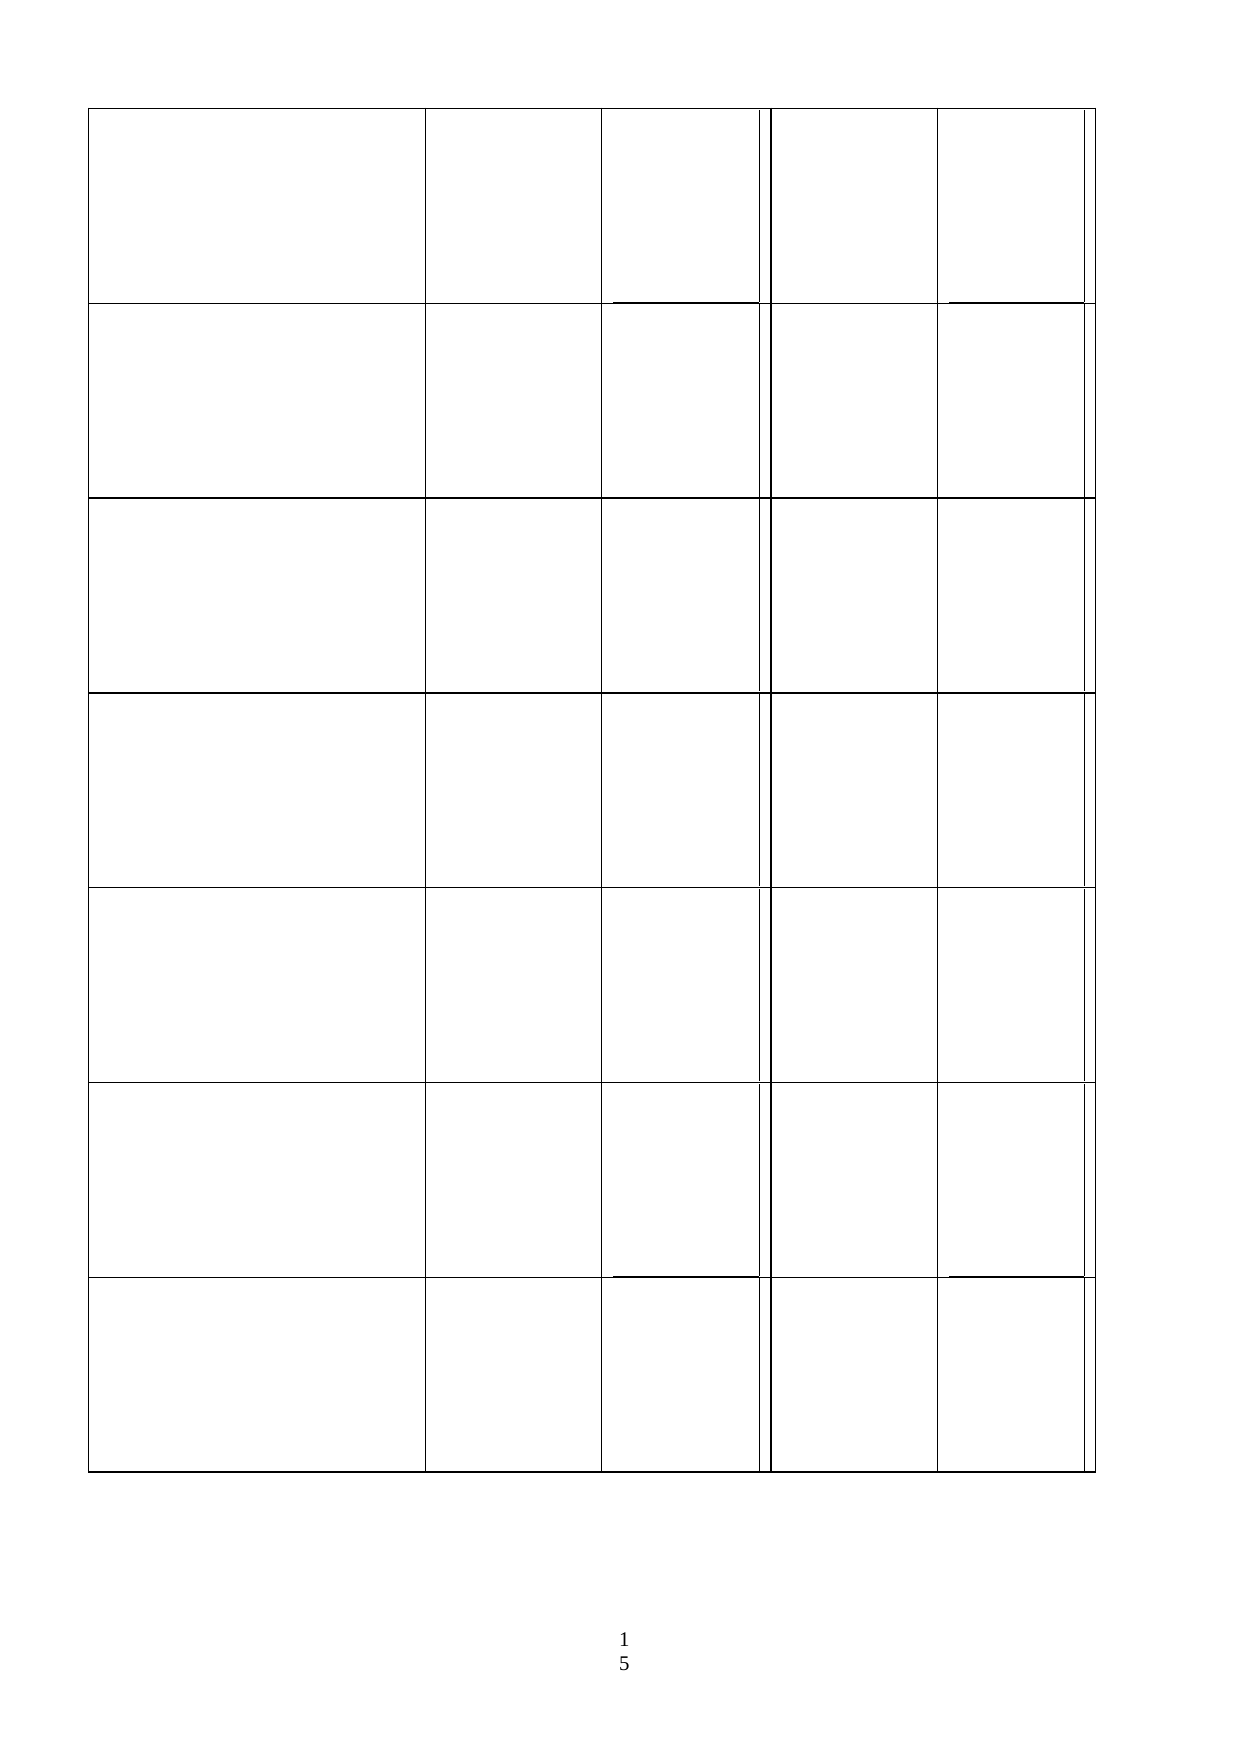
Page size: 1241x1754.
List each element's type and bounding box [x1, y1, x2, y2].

table_cell [759, 694, 770, 887]
table_cell [1085, 1278, 1095, 1471]
table_cell [89, 304, 425, 497]
table_cell [602, 304, 613, 497]
table_cell [938, 109, 949, 302]
table_cell [426, 109, 601, 302]
table_cell [614, 695, 758, 886]
table_cell [950, 110, 1083, 301]
table_cell [602, 1083, 613, 1276]
table_cell [426, 1083, 601, 1276]
table_cell [426, 499, 601, 692]
table_cell [426, 888, 601, 1082]
table_cell [772, 694, 937, 887]
table_cell [602, 499, 613, 692]
table_cell [938, 304, 949, 497]
table_cell [759, 109, 770, 302]
table_cell [426, 304, 601, 497]
table_cell [614, 305, 758, 496]
table_cell [614, 1279, 758, 1470]
table_cell [614, 1084, 758, 1275]
table_cell [89, 499, 425, 692]
table_cell [760, 1278, 770, 1471]
table_cell [950, 695, 1083, 886]
table_cell [89, 1083, 425, 1276]
table_cell [759, 888, 770, 1082]
table_cell [614, 500, 758, 691]
table_cell [938, 888, 949, 1082]
table_cell [950, 1279, 1083, 1470]
table_cell [950, 1084, 1083, 1275]
table_cell [1085, 304, 1095, 497]
table_cell [89, 694, 425, 887]
table_cell [772, 1083, 937, 1276]
table_cell [759, 499, 770, 692]
table_cell [89, 1278, 425, 1471]
table_cell [938, 1278, 949, 1471]
table_cell [426, 1278, 601, 1471]
table_cell [759, 1083, 770, 1276]
table_cell [760, 304, 770, 497]
table_cell [938, 499, 949, 692]
table_cell [938, 1083, 949, 1276]
table_cell [426, 694, 601, 887]
table_cell [602, 109, 613, 302]
table_cell [950, 889, 1083, 1081]
table_cell [1084, 888, 1095, 1082]
table_cell [89, 888, 425, 1082]
table_cell [772, 888, 937, 1082]
table_cell [772, 304, 937, 497]
table_cell [772, 1278, 937, 1471]
table_cell [772, 109, 937, 302]
table_cell [614, 889, 758, 1081]
table_cell [772, 499, 937, 692]
table_cell [950, 305, 1083, 496]
table_cell [1084, 1083, 1095, 1276]
table_cell [602, 888, 613, 1082]
table_cell [1084, 109, 1095, 302]
table_cell [938, 694, 949, 887]
table_cell [950, 500, 1083, 691]
table_cell [1084, 499, 1095, 692]
table_cell [602, 1278, 613, 1471]
table_cell [89, 109, 425, 302]
table_cell [614, 110, 758, 301]
table_cell [602, 694, 613, 887]
table_cell [1084, 694, 1095, 887]
